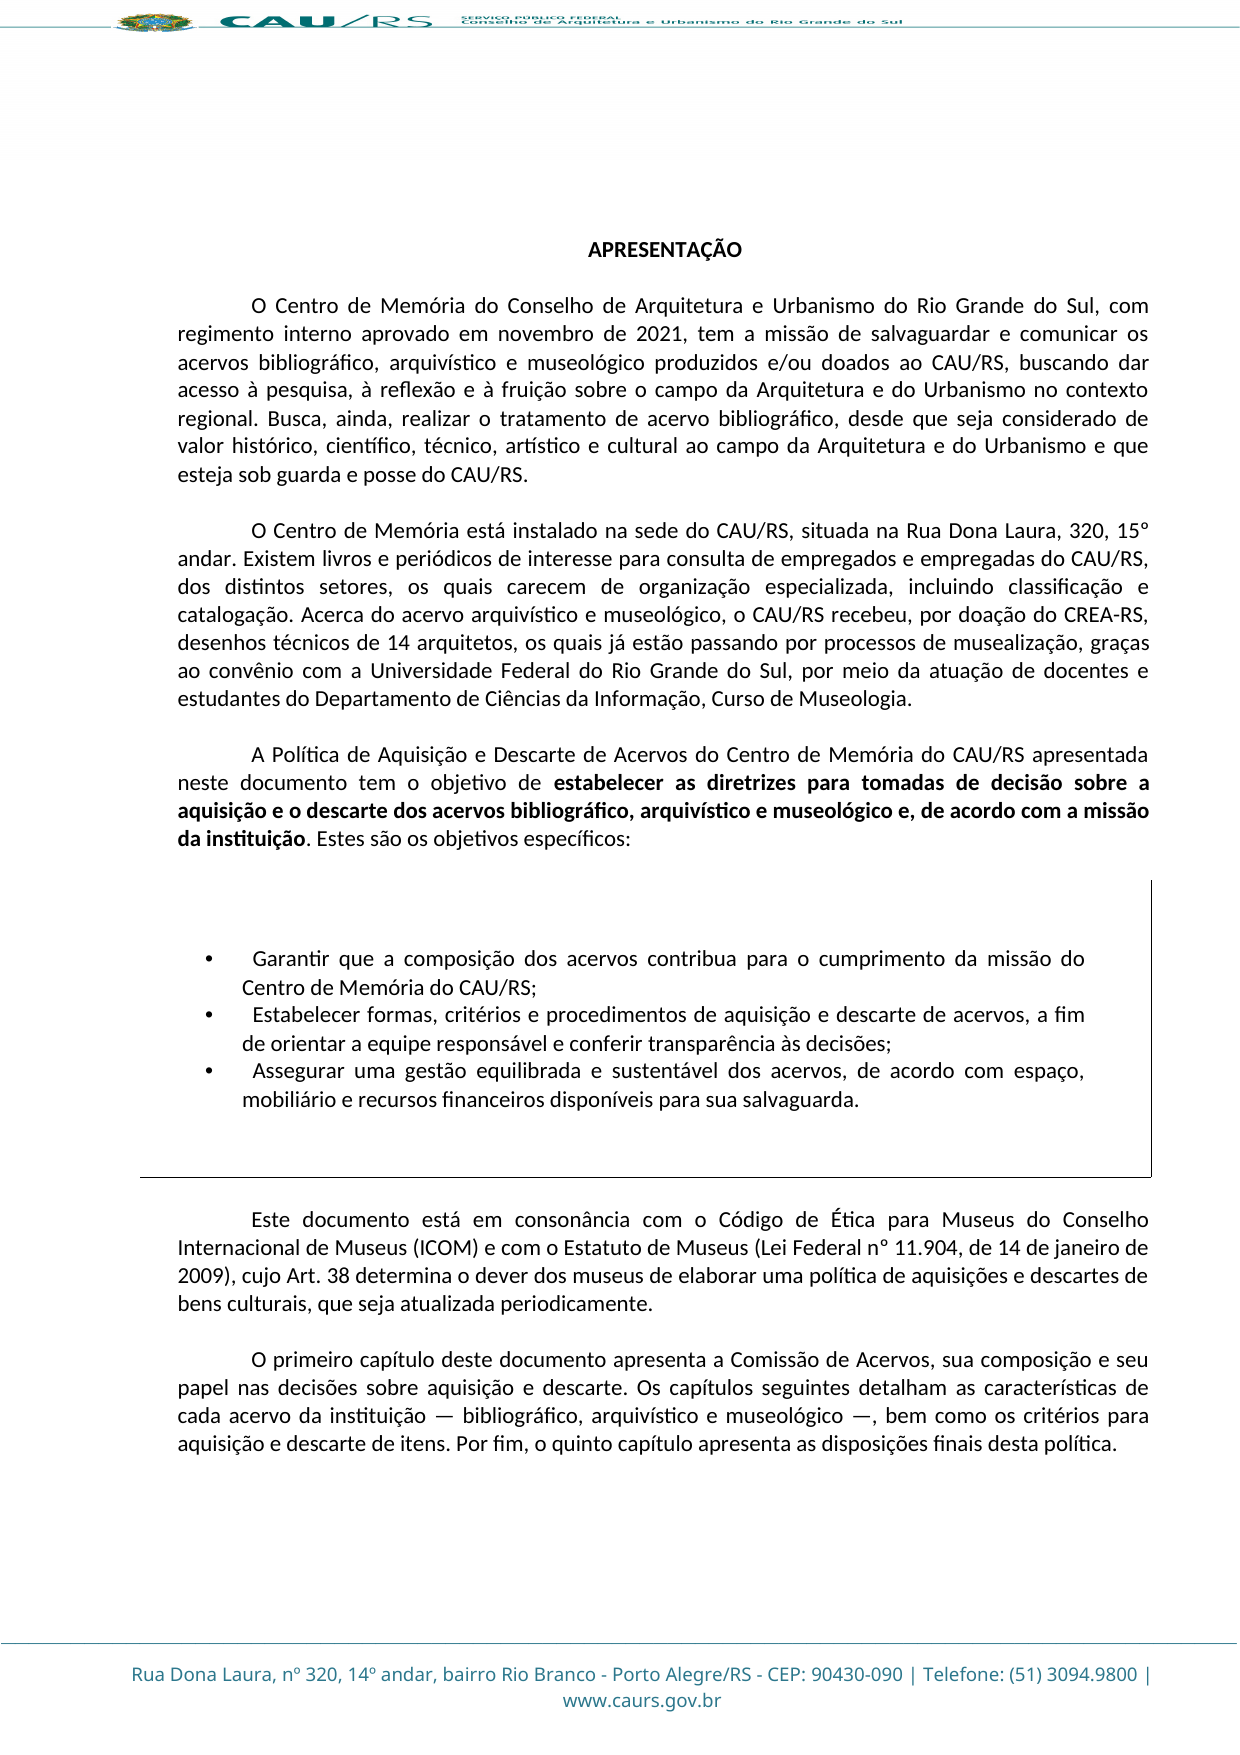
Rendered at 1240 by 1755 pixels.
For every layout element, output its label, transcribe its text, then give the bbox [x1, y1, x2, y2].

subtitle APRESENTAÇÃO [189, 236, 1140, 263]
text O Centro de Memória do Conselho de Arquitetura e Urbanismo do Rio Grande do Sul, com regimento interno aprovado em novembro de 2021, tem a missão de salvaguardar e comunicar os acervos bibliográfico, arquivístico e museológico produzidos e/ou doados ao CAU/RS, buscando dar acesso à pesquisa, à reflexão e à fruição sobre o campo da Arquitetura e do Urbanismo no contexto regional. Busca, ainda, realizar o tratamento de acervo bibliográfico, desde que seja considerado de valor histórico, científico, técnico, artístico e cultural ao campo da Arquitetura e do Urbanismo e que esteja sob guarda e posse do CAU/RS. [177, 292, 1151, 488]
list Assegurar uma gestão equilibrada e sustentável dos acervos, de acordo com espaço, mobiliário e recursos financeiros disponíveis para sua salvaguarda. [140, 1057, 1151, 1177]
text A Política de Aquisição e Descarte de Acervos do Centro de Memória do CAU/RS apresentada neste documento tem o objetivo de estabelecer as diretrizes para tomadas de decisão sobre a aquisição e o descarte dos acervos bibliográfico, arquivístico e museológico e, de acordo com a missão da instituição. Estes são os objetivos específicos: [177, 740, 1151, 852]
list Garantir que a composição dos acervos contribua para o cumprimento da missão do Centro de Memória do CAU/RS; [140, 880, 1151, 1001]
list Estabelecer formas, critérios e procedimentos de aquisição e descarte de acervos, a fim de orientar a equipe responsável e conferir transparência às decisões; [140, 1001, 1151, 1057]
text O Centro de Memória está instalado na sede do CAU/RS, situada na Rua Dona Laura, 320, 15º andar. Existem livros e periódicos de interesse para consulta de empregados e empregadas do CAU/RS, dos distintos setores, os quais carecem de organização especializada, incluindo classificação e catalogação. Acerca do acervo arquivístico e museológico, o CAU/RS recebeu, por doação do CREA-RS, desenhos técnicos de 14 arquitetos, os quais já estão passando por processos de musealização, graças ao convênio com a Universidade Federal do Rio Grande do Sul, por meio da atuação de docentes e estudantes do Departamento de Ciências da Informação, Curso de Museologia. [177, 516, 1151, 712]
text Este documento está em consonância com o Código de Ética para Museus do Conselho Internacional de Museus (ICOM) e com o Estatuto de Museus (Lei Federal nº 11.904, de 14 de janeiro de 2009), cujo Art. 38 determina o dever dos museus de elaborar uma política de aquisições e descartes de bens culturais, que seja atualizada periodicamente. [177, 1205, 1151, 1317]
text O primeiro capítulo deste documento apresenta a Comissão de Acervos, sua composição e seu papel nas decisões sobre aquisição e descarte. Os capítulos seguintes detalham as características de cada acervo da instituição — bibliográfico, arquivístico e museológico —, bem como os critérios para aquisição e descarte de itens. Por fim, o quinto capítulo apresenta as disposições finais desta política. [177, 1345, 1151, 1457]
